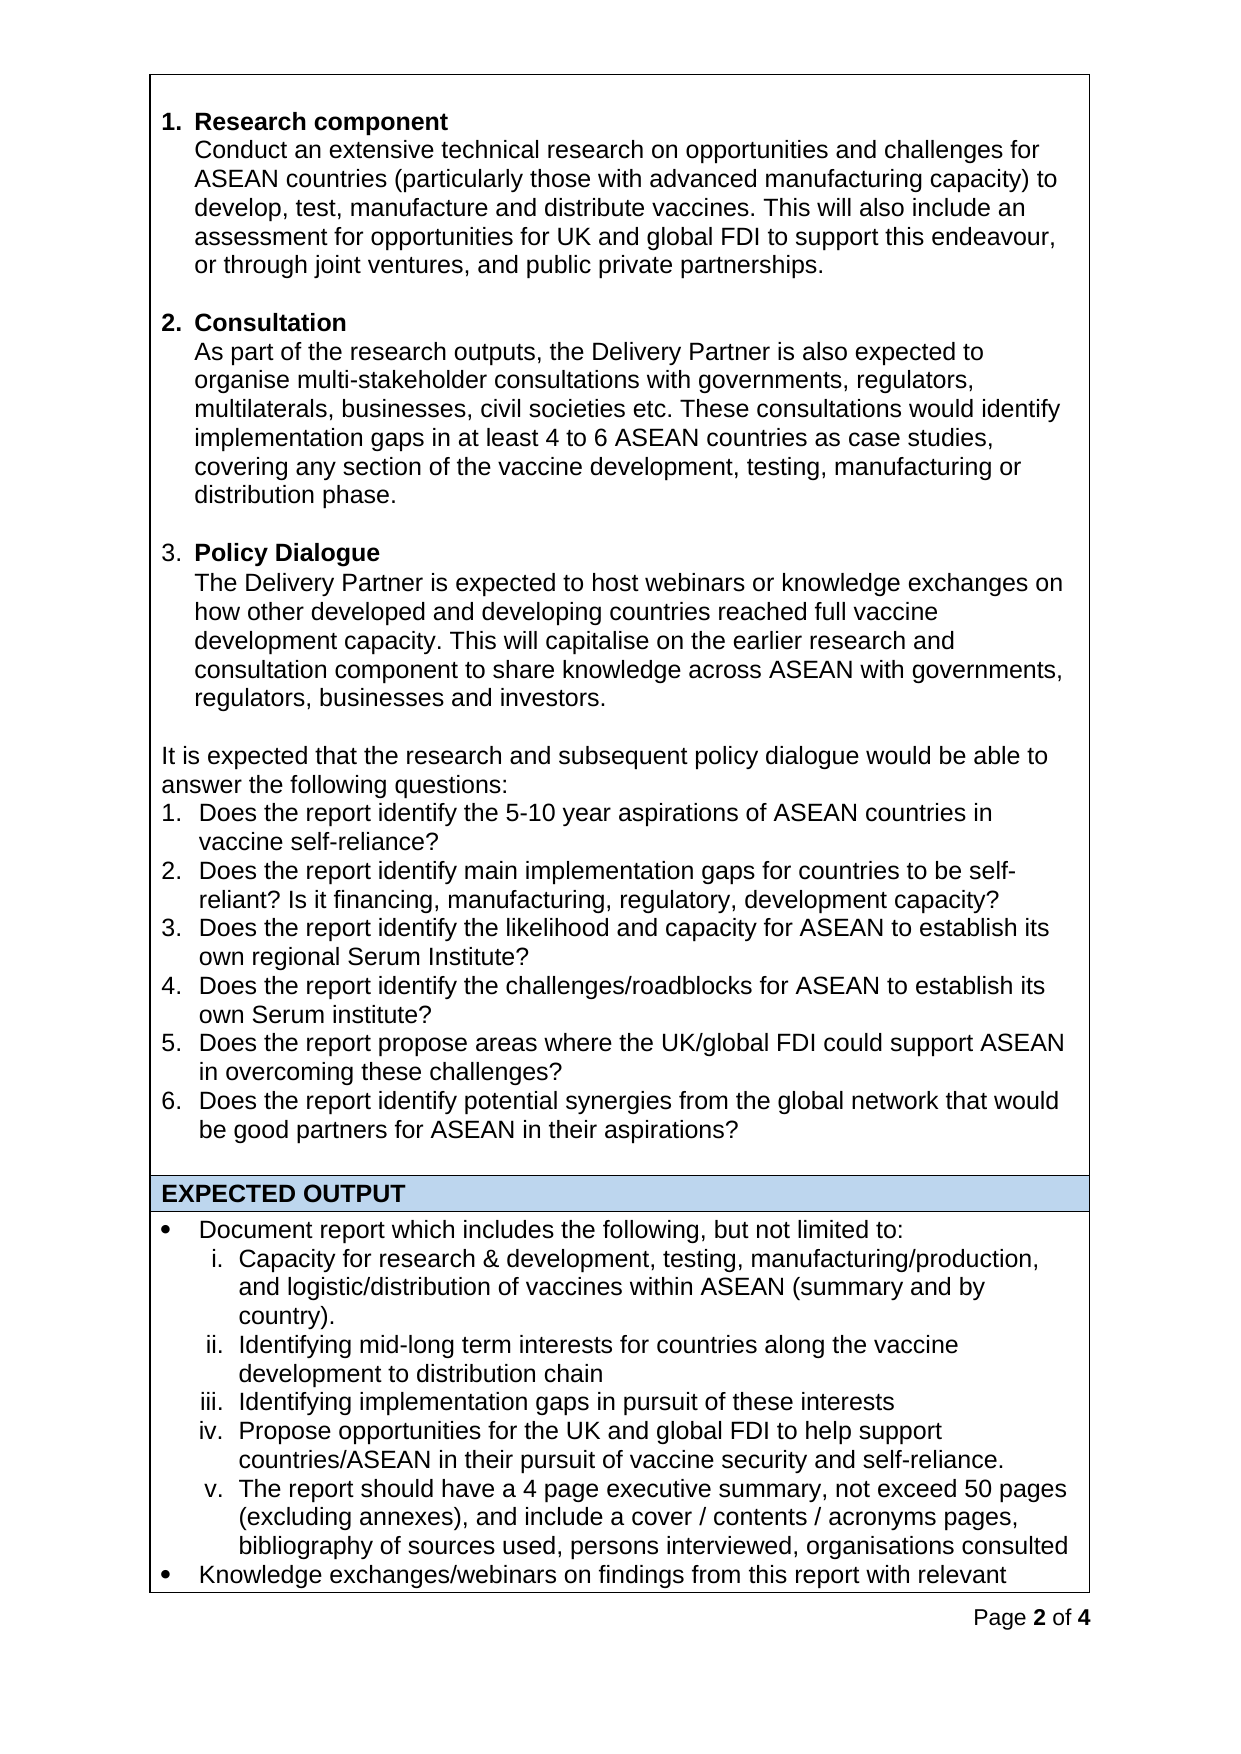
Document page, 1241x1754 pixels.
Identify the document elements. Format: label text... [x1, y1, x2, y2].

table_cell Document report which includes the following, but not limited to: Capacity for research & development, testing, manufacturing/production, and logistic/distribution of vaccines within ASEAN (summary and by country). Identifying mid-long term interests for countries along the vaccine development to distribution chain Identifying implementation gaps in pursuit of these interests Propose opportunities for the UK and global FDI to help support countries/ASEAN in their pursuit of vaccine security and self-reliance. The report should have a 4 page executive summary, not exceed 50 pages (excluding annexes), and include a cover / contents / acronyms pages, bibliography of sources used, persons interviewed, organisations consulted Knowledge exchanges/webinars on findings from this report with relevant [151, 1212, 1089, 1592]
table_cell EXPECTED OUTPUT [151, 1176, 1089, 1211]
table_cell The project will cover the following: Research component Conduct an extensive technical research on opportunities and challenges for ASEAN countries (particularly those with advanced manufacturing capacity) to develop, test, manufacture and distribute vaccines. This will also include an assessment for opportunities for UK and global FDI to support this endeavour, or through joint ventures, and public private partnerships. Consultation As part of the research outputs, the Delivery Partner is also expected to organise multi-stakeholder consultations with governments, regulators, multilaterals, businesses, civil societies etc. These consultations would identify implementation gaps in at least 4 to 6 ASEAN countries as case studies, covering any section of the vaccine development, testing, manufacturing or distribution phase. Policy Dialogue The Delivery Partner is expected to host webinars or knowledge exchanges on how other developed and developing countries reached full vaccine development capacity. This will capitalise on the earlier research and consultation component to share knowledge across ASEAN with governments, regulators, businesses and investors. It is expected that the research and subsequent policy dialogue would be able to answer the following questions: Does the report identify the 5-10 year aspirations of ASEAN countries in vaccine self-reliance? Does the report identify main implementation gaps for countries to be self-reliant? Is it financing, manufacturing, regulatory, development capacity? Does the report identify the likelihood and capacity for ASEAN to establish its own regional Serum Institute? Does the report identify the challenges/roadblocks for ASEAN to establish its own Serum institute? Does the report propose areas where the UK/global FDI could support ASEAN in overcoming these challenges? Does the report identify potential synergies from the global network that would be good partners for ASEAN in their aspirations? [151, 75, 1089, 1175]
